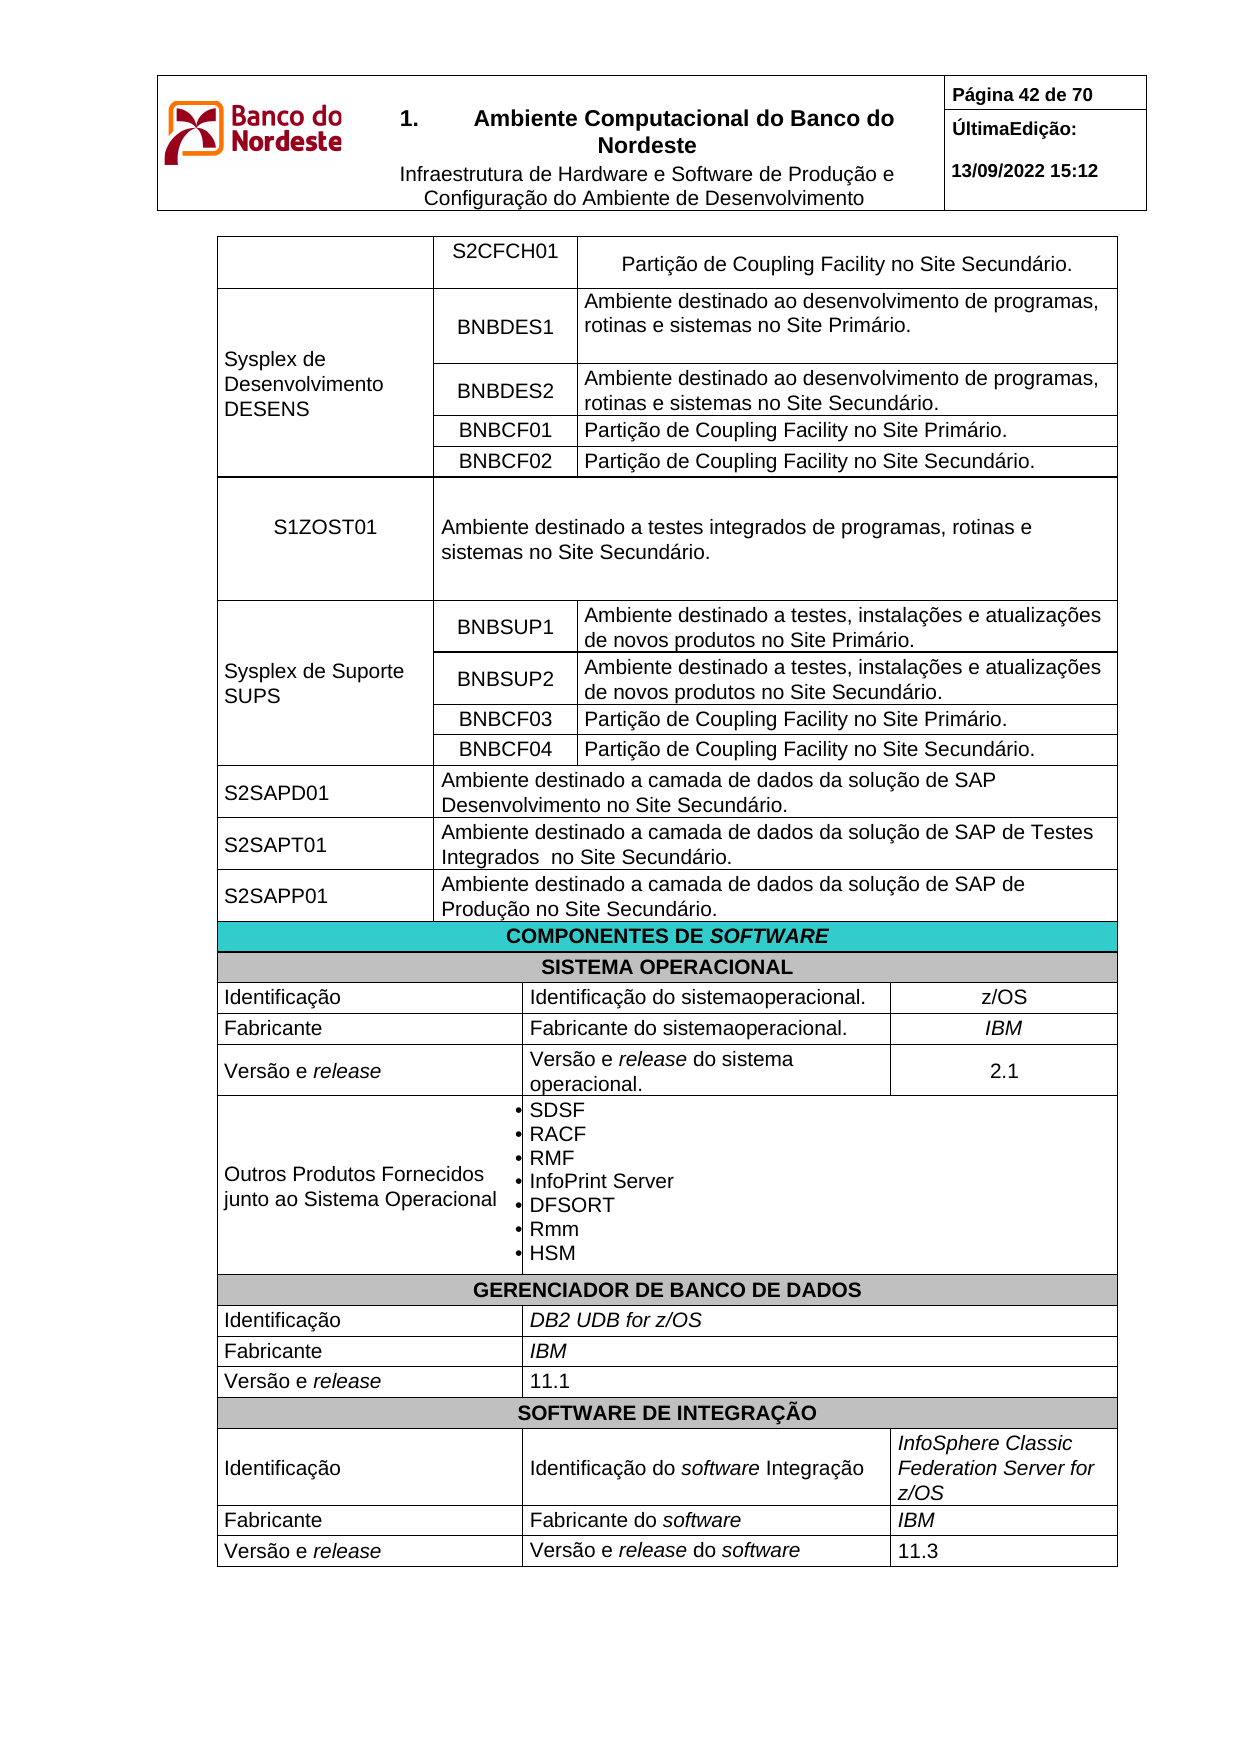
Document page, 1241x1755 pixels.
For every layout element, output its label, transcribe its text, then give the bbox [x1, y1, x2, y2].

table_cell Fabricante [218, 1337, 522, 1366]
table_cell Sysplex de Desenvolvimento DESENS [218, 289, 433, 476]
table_cell DB2 UDB for z/OS [523, 1306, 1117, 1336]
table_cell Ambiente destinado a camada de dados da solução de SAP de Produção no Site Secundário. [434, 870, 1117, 921]
table_cell BNBDES2 [434, 364, 577, 415]
table_cell Identificação [218, 1429, 522, 1505]
table_cell Fabricante [218, 1014, 522, 1043]
table_cell Versão e release do sistema operacional. [523, 1045, 890, 1095]
table_cell Fabricante do sistemaoperacional. [523, 1014, 890, 1043]
table_cell 11.3 [891, 1536, 1117, 1566]
table_cell SOFTWARE DE INTEGRAÇÃO [218, 1398, 1117, 1428]
table_cell Ambiente destinado ao desenvolvimento de programas, rotinas e sistemas no Site Primário. [578, 289, 1117, 363]
table_cell Ambiente destinado a testes integrados de programas, rotinas e sistemas no Site Secundário. [434, 478, 1117, 599]
table_cell BNBSUP1 [434, 601, 577, 651]
table_cell BNBCF01 [434, 416, 577, 446]
table_cell S2SAPT01 [218, 818, 433, 869]
table_cell BNBDES1 [434, 289, 577, 363]
table_cell COMPONENTES DE SOFTWARE [218, 922, 1117, 951]
table_cell IBM [891, 1014, 1117, 1043]
table_cell IBM [523, 1337, 1117, 1366]
table_cell Identificação [218, 983, 522, 1013]
table_cell Versão e release [218, 1536, 522, 1566]
table_cell Versão e release [218, 1045, 522, 1095]
table_cell InfoSphere Classic Federation Server for z/OS [891, 1429, 1117, 1505]
table_cell Partição de Coupling Facility no Site Secundário. [578, 237, 1117, 288]
table_cell Fabricante [218, 1506, 522, 1535]
table_cell Sysplex de Suporte SUPS [218, 601, 433, 765]
table_cell Identificação [218, 1306, 522, 1336]
table_cell Partição de Coupling Facility no Site Secundário. [578, 447, 1117, 476]
table_cell SDSF RACF RMF InfoPrint Server DFSORT Rmm HSM [523, 1096, 1117, 1274]
table_cell Ambiente destinado a camada de dados da solução de SAP de Testes Integrados no Site Secundário. [434, 818, 1117, 869]
table_cell Ambiente destinado ao desenvolvimento de programas, rotinas e sistemas no Site Secundário. [578, 364, 1117, 415]
table_cell Ambiente destinado a testes, instalações e atualizações de novos produtos no Site Secundário. [578, 653, 1117, 703]
table_cell BNBCF04 [434, 735, 577, 765]
table_cell GERENCIADOR DE BANCO DE DADOS [218, 1275, 1117, 1305]
table_cell BNBCF03 [434, 705, 577, 734]
table_cell Ambiente destinado a testes, instalações e atualizações de novos produtos no Site Primário. [578, 601, 1117, 651]
table_cell Ambiente destinado a camada de dados da solução de SAP Desenvolvimento no Site Secundário. [434, 766, 1117, 817]
table_cell S2SAPP01 [218, 870, 433, 921]
table_cell z/OS [891, 983, 1117, 1013]
table_cell 2.1 [891, 1045, 1117, 1095]
table_cell Partição de Coupling Facility no Site Primário. [578, 705, 1117, 734]
table_cell 11.1 [523, 1367, 1117, 1397]
table_cell Fabricante do software [523, 1506, 890, 1535]
table_cell IBM [891, 1506, 1117, 1535]
table_cell BNBCF02 [434, 447, 577, 476]
table_cell Versão e release do software [523, 1536, 890, 1566]
table_cell Partição de Coupling Facility no Site Secundário. [578, 735, 1117, 765]
table_cell Versão e release [218, 1367, 522, 1397]
table_cell S1ZOST01 [218, 478, 433, 599]
table_cell Identificação do software Integração [523, 1429, 890, 1505]
table_cell S2CFCH01 [434, 237, 577, 288]
table_cell S2SAPD01 [218, 766, 433, 817]
table_cell Outros Produtos Fornecidos junto ao Sistema Operacional [218, 1096, 522, 1274]
table_cell BNBSUP2 [434, 653, 577, 703]
table_cell Identificação do sistemaoperacional. [523, 983, 890, 1013]
table_header [218, 237, 433, 288]
table_cell SISTEMA OPERACIONAL [218, 953, 1117, 982]
table_cell Partição de Coupling Facility no Site Primário. [578, 416, 1117, 446]
